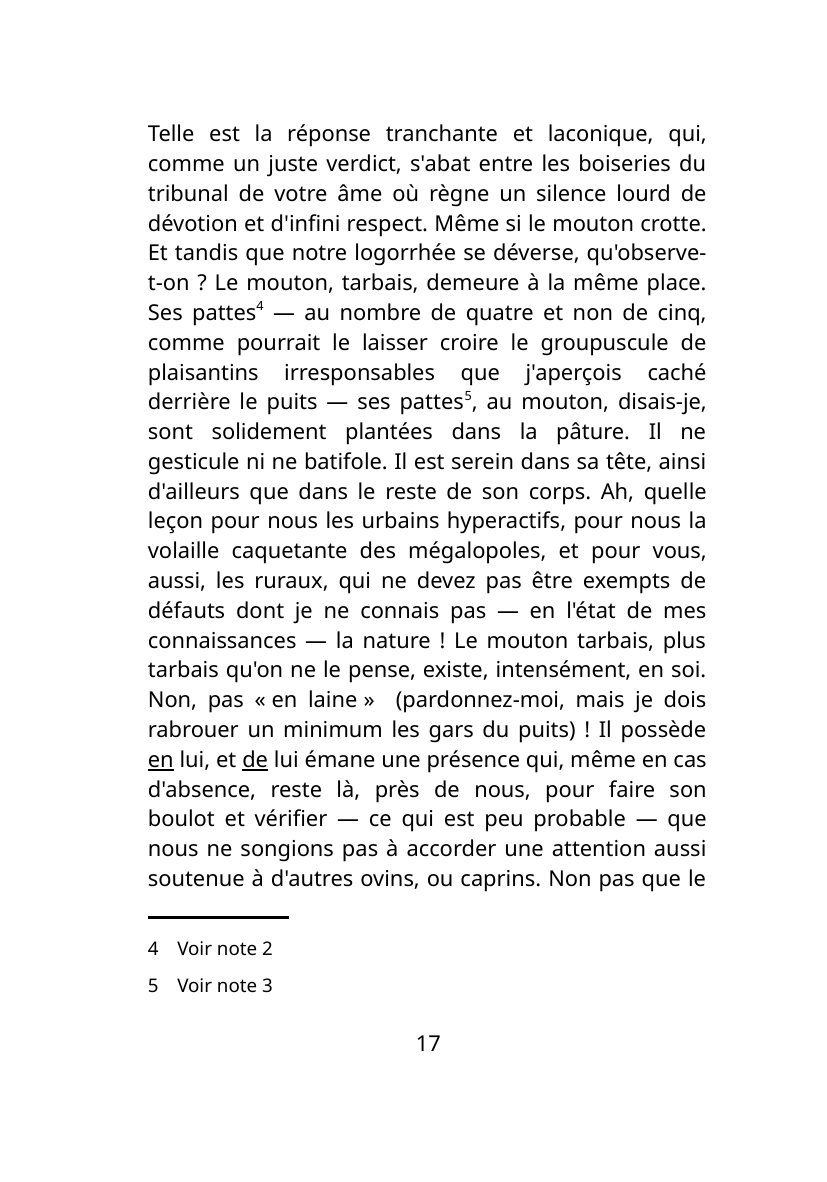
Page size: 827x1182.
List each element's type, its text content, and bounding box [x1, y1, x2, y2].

text Voir note 3 [148, 973, 709, 998]
text Voir note 2 [148, 935, 709, 961]
text Telle est la réponse tranchante et laconique, qui, comme un juste verdict, s'abat entre les boiseries du tribunal de votre âme où règne un silence lourd de dévotion et d'infini respect. Même si le mouton crotte. Et tandis que notre logorrhée se déverse, qu'observe-t-on ? Le mouton, tarbais, demeure à la même place. Ses pattes — au nombre de quatre et non de cinq, comme pourrait le laisser croire le groupuscule de plaisantins irresponsables que j'aperçois caché derrière le puits — ses pattes, au mouton, disais-je, sont solidement plantées dans la pâture. Il ne gesticule ni ne batifole. Il est serein dans sa tête, ainsi d'ailleurs que dans le reste de son corps. Ah, quelle leçon pour nous les urbains hyperactifs, pour nous la volaille caquetante des mégalopoles, et pour vous, aussi, les ruraux, qui ne devez pas être exempts de défauts dont je ne connais pas — en l'état de mes connaissances — la nature ! Le mouton tarbais, plus tarbais qu'on ne le pense, existe, intensément, en soi. Non, pas « en laine » (pardonnez-moi, mais je dois rabrouer un minimum les gars du puits) ! Il possède en lui, et de lui émane une présence qui, même en cas d'absence, reste là, près de nous, pour faire son boulot et vérifier — ce qui est peu probable — que nous ne songions pas à accorder une attention aussi soutenue à d'autres ovins, ou caprins. Non pas que le [148, 118, 707, 893]
